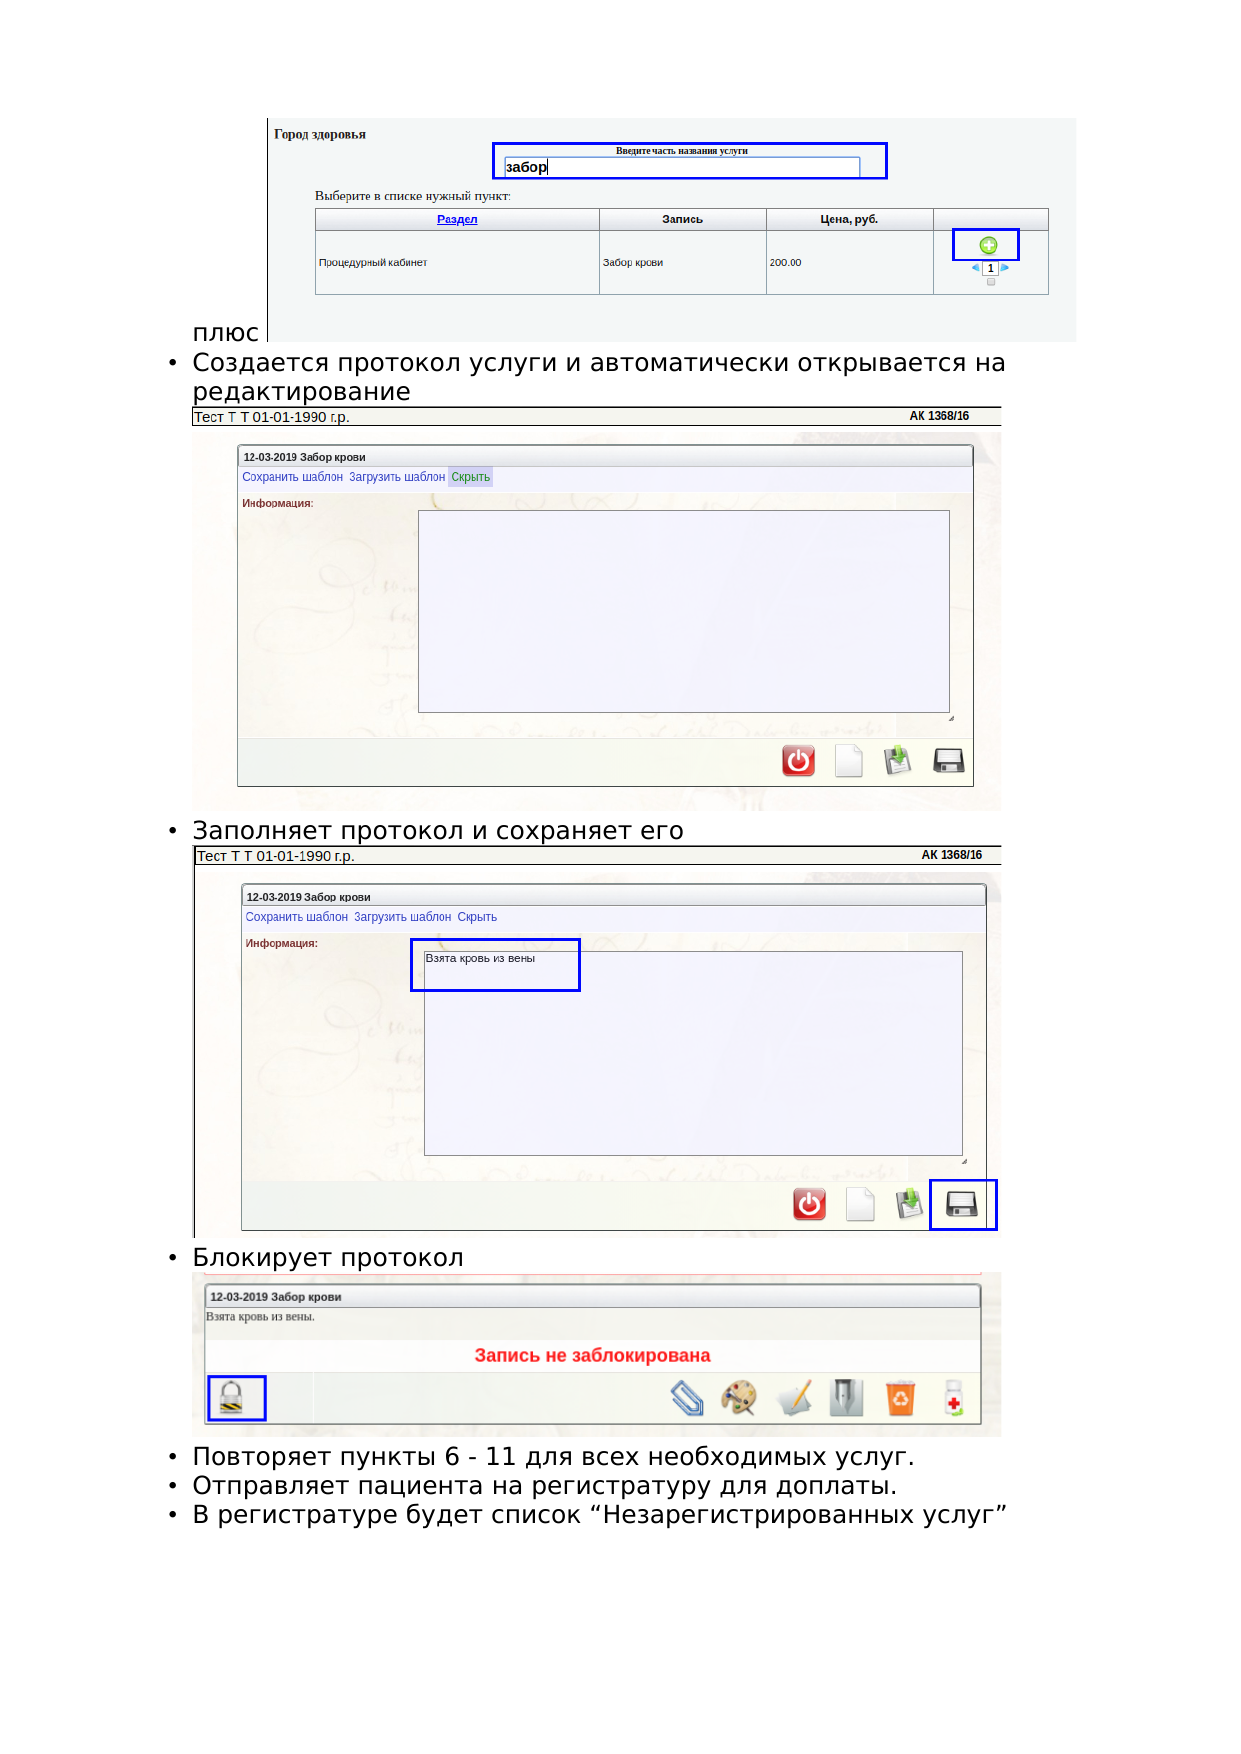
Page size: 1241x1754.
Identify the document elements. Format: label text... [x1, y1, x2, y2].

picture [192, 845, 1002, 1238]
picture [192, 1272, 1002, 1437]
list плюс [177, 118, 1122, 348]
list Повторяет пункты 6 - 11 для всех необходимых услуг. [177, 1442, 1122, 1471]
list Заполняет протокол и сохраняет его [177, 816, 1122, 1244]
list В регистратуре будет список “Незарегистрированных услуг” [177, 1501, 1122, 1530]
picture [192, 406, 1002, 811]
list Отправляет пациента на регистратуру для доплаты. [177, 1471, 1122, 1501]
list Создается протокол услуги и автоматически открывается на редактирование [177, 348, 1122, 816]
picture [267, 118, 1077, 342]
list Блокирует протокол [177, 1244, 1122, 1442]
